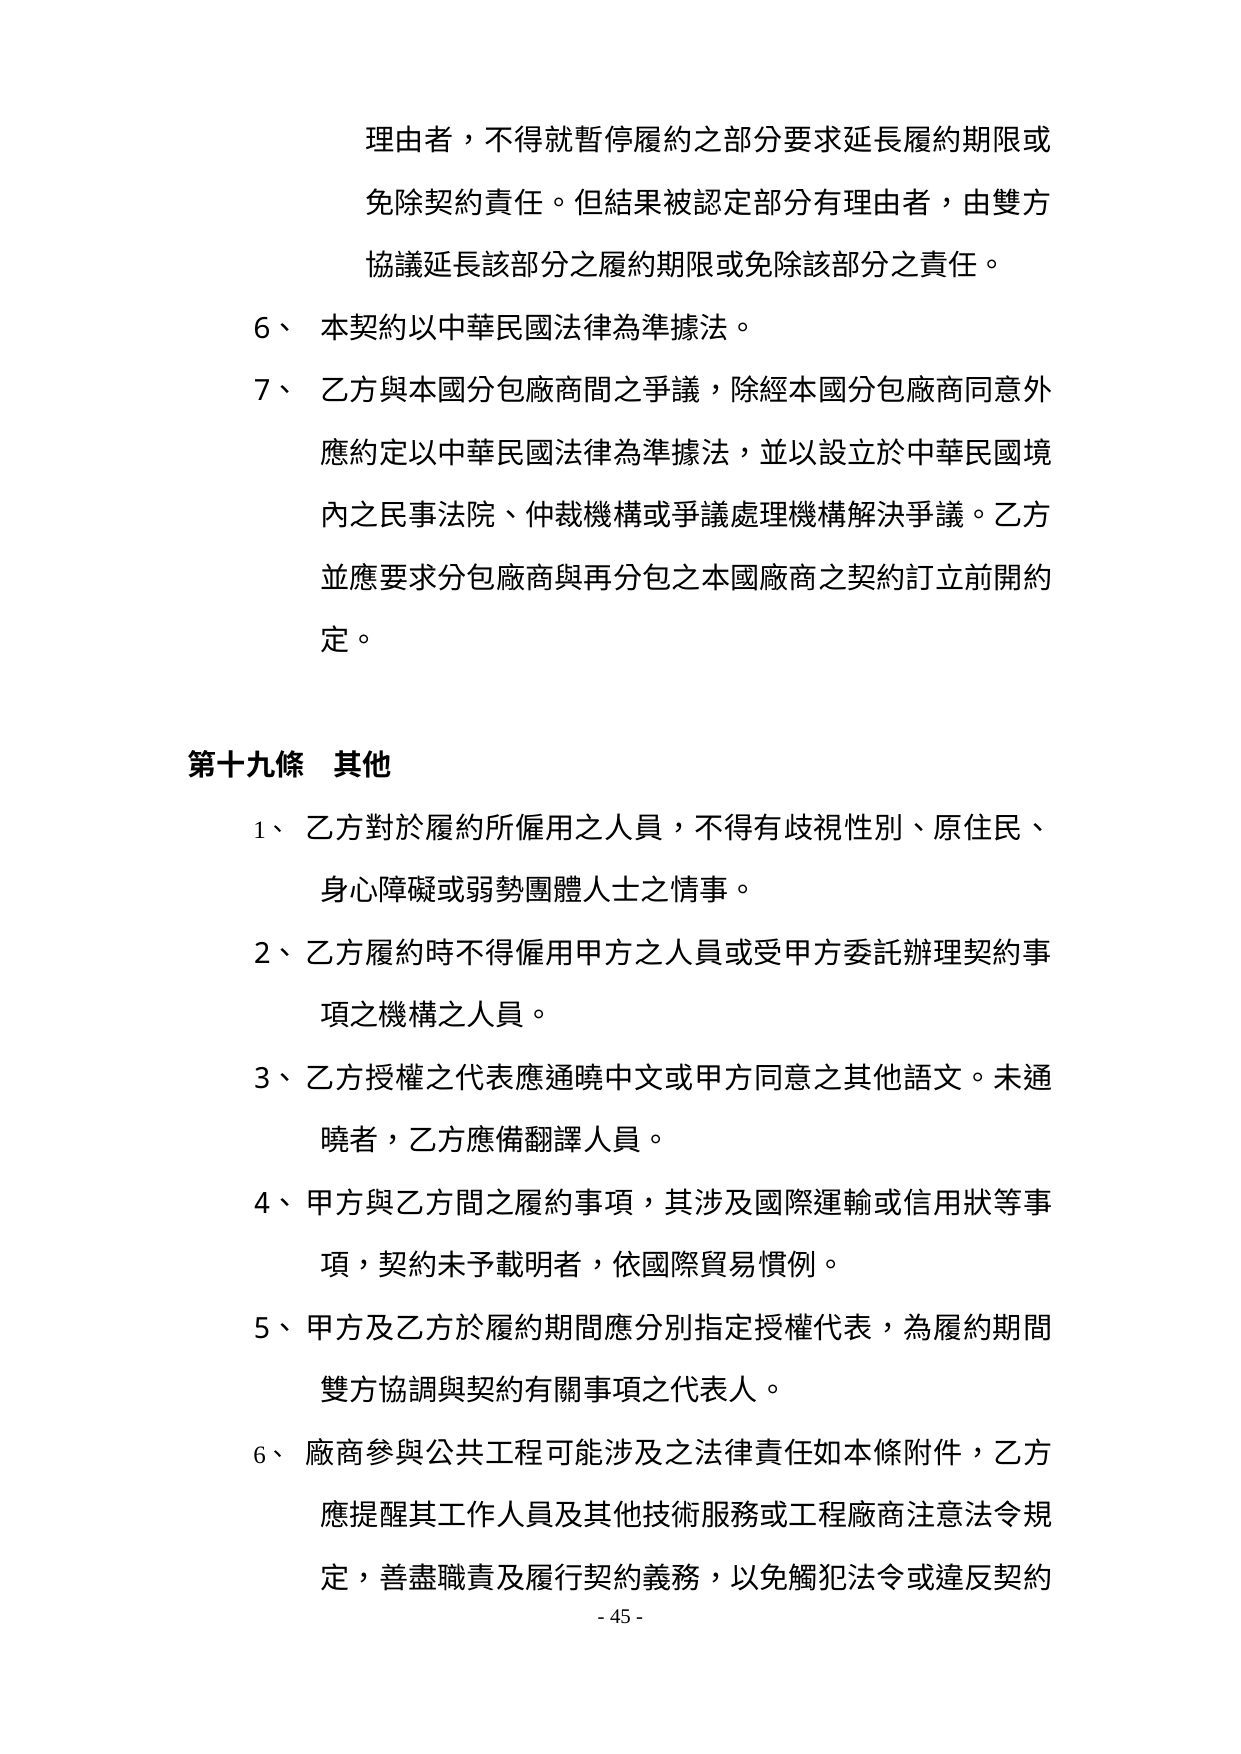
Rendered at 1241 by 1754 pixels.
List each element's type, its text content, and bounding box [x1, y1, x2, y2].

list 乙方履約時不得僱用甲方之人員或受甲方委託辦理契約事項之機構之人員。 [253, 909, 1053, 1034]
list 廠商參與公共工程可能涉及之法律責任如本條附件，乙方應提醒其工作人員及其他技術服務或工程廠商注意法令規定，善盡職責及履行契約義務，以免觸犯法令或違反契約 [253, 1409, 1053, 1596]
list 乙方授權之代表應通曉中文或甲方同意之其他語文。未通曉者，乙方應備翻譯人員。 [253, 1034, 1053, 1159]
list 本契約以中華民國法律為準據法。 [253, 284, 1053, 346]
text 第十九條 其他 [187, 721, 1053, 784]
list 理由者，不得就暫停履約之部分要求延長履約期限或免除契約責任。但結果被認定部分有理由者，由雙方協議延長該部分之履約期限或免除該部分之責任。 [276, 96, 1053, 284]
list 甲方及乙方於履約期間應分別指定授權代表，為履約期間雙方協調與契約有關事項之代表人。 [253, 1284, 1053, 1409]
list 乙方與本國分包廠商間之爭議，除經本國分包廠商同意外，應約定以中華民國法律為準據法，並以設立於中華民國境內之民事法院、仲裁機構或爭議處理機構解決爭議。乙方並應要求分包廠商與再分包之本國廠商之契約訂立前開約定。 [253, 346, 1053, 659]
list 甲方與乙方間之履約事項，其涉及國際運輸或信用狀等事項，契約未予載明者，依國際貿易慣例。 [253, 1159, 1053, 1284]
list 乙方對於履約所僱用之人員，不得有歧視性別、原住民、身心障礙或弱勢團體人士之情事。 [253, 784, 1053, 909]
